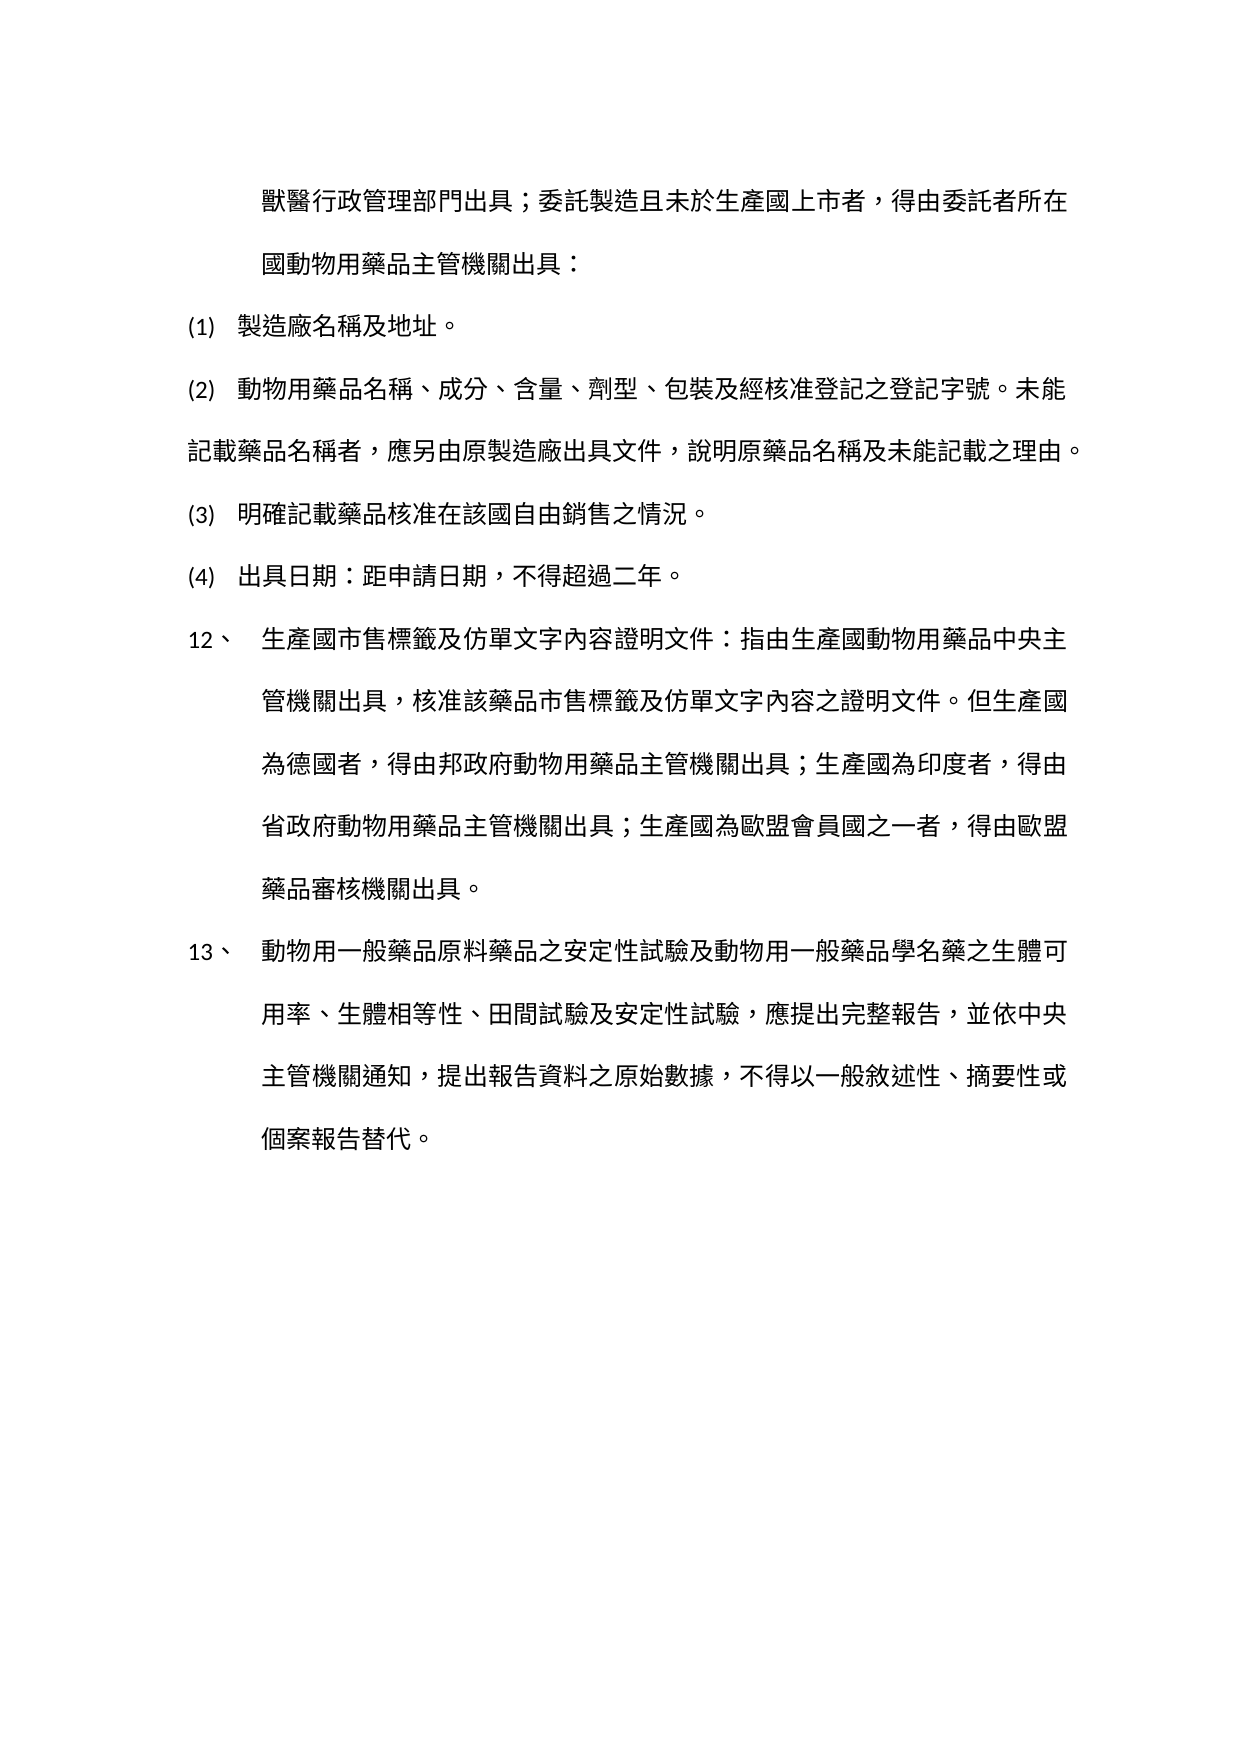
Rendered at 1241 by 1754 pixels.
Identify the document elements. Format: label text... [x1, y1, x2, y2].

list 動物用一般藥品原料藥品之安定性試驗及動物用一般藥品學名藥之生體可用率、生體相等性、田間試驗及安定性試驗，應提出完整報告，並依中央主管機關通知，提出報告資料之原始數據，不得以一般敘述性、摘要性或個案報告替代。 [187, 908, 1069, 1158]
list 生產國市售標籤及仿單文字內容證明文件：指由生產國動物用藥品中央主管機關出具，核准該藥品市售標籤及仿單文字內容之證明文件。但生產國為德國者，得由邦政府動物用藥品主管機關出具；生產國為印度者，得由省政府動物用藥品主管機關出具；生產國為歐盟會員國之一者，得由歐盟藥品審核機關出具。 [187, 596, 1069, 908]
list 動物用藥品名稱、成分、含量、劑型、包裝及經核准登記之登記字號。未能記載藥品名稱者，應另由原製造廠出具文件，說明原藥品名稱及未能記載之理由。 [187, 346, 1069, 471]
list 出具日期：距申請日期，不得超過二年。 [187, 533, 1069, 596]
list 明確記載藥品核准在該國自由銷售之情況。 [187, 471, 1069, 533]
list 生產國許可自由銷售證明文件：指由生產國動物用藥品中央主管機關出具，許可該藥品於該國自由銷售，並記載下列事項之證明文件。但生產國為德國者，得由邦政府動物用藥品主管機關出具；生產國為印度者，得由省政府動物用藥品主管機關出具；生產國為歐盟會員國之一者，得由歐盟藥品審核機關出具；生產國為中國大陸者，得由省、自治區、直轄市人民政府獸醫行政管理部門出具；委託製造且未於生產國上市者，得由委託者所在國動物用藥品主管機關出具： [187, 158, 1069, 283]
list 製造廠名稱及地址。 [187, 283, 1069, 346]
